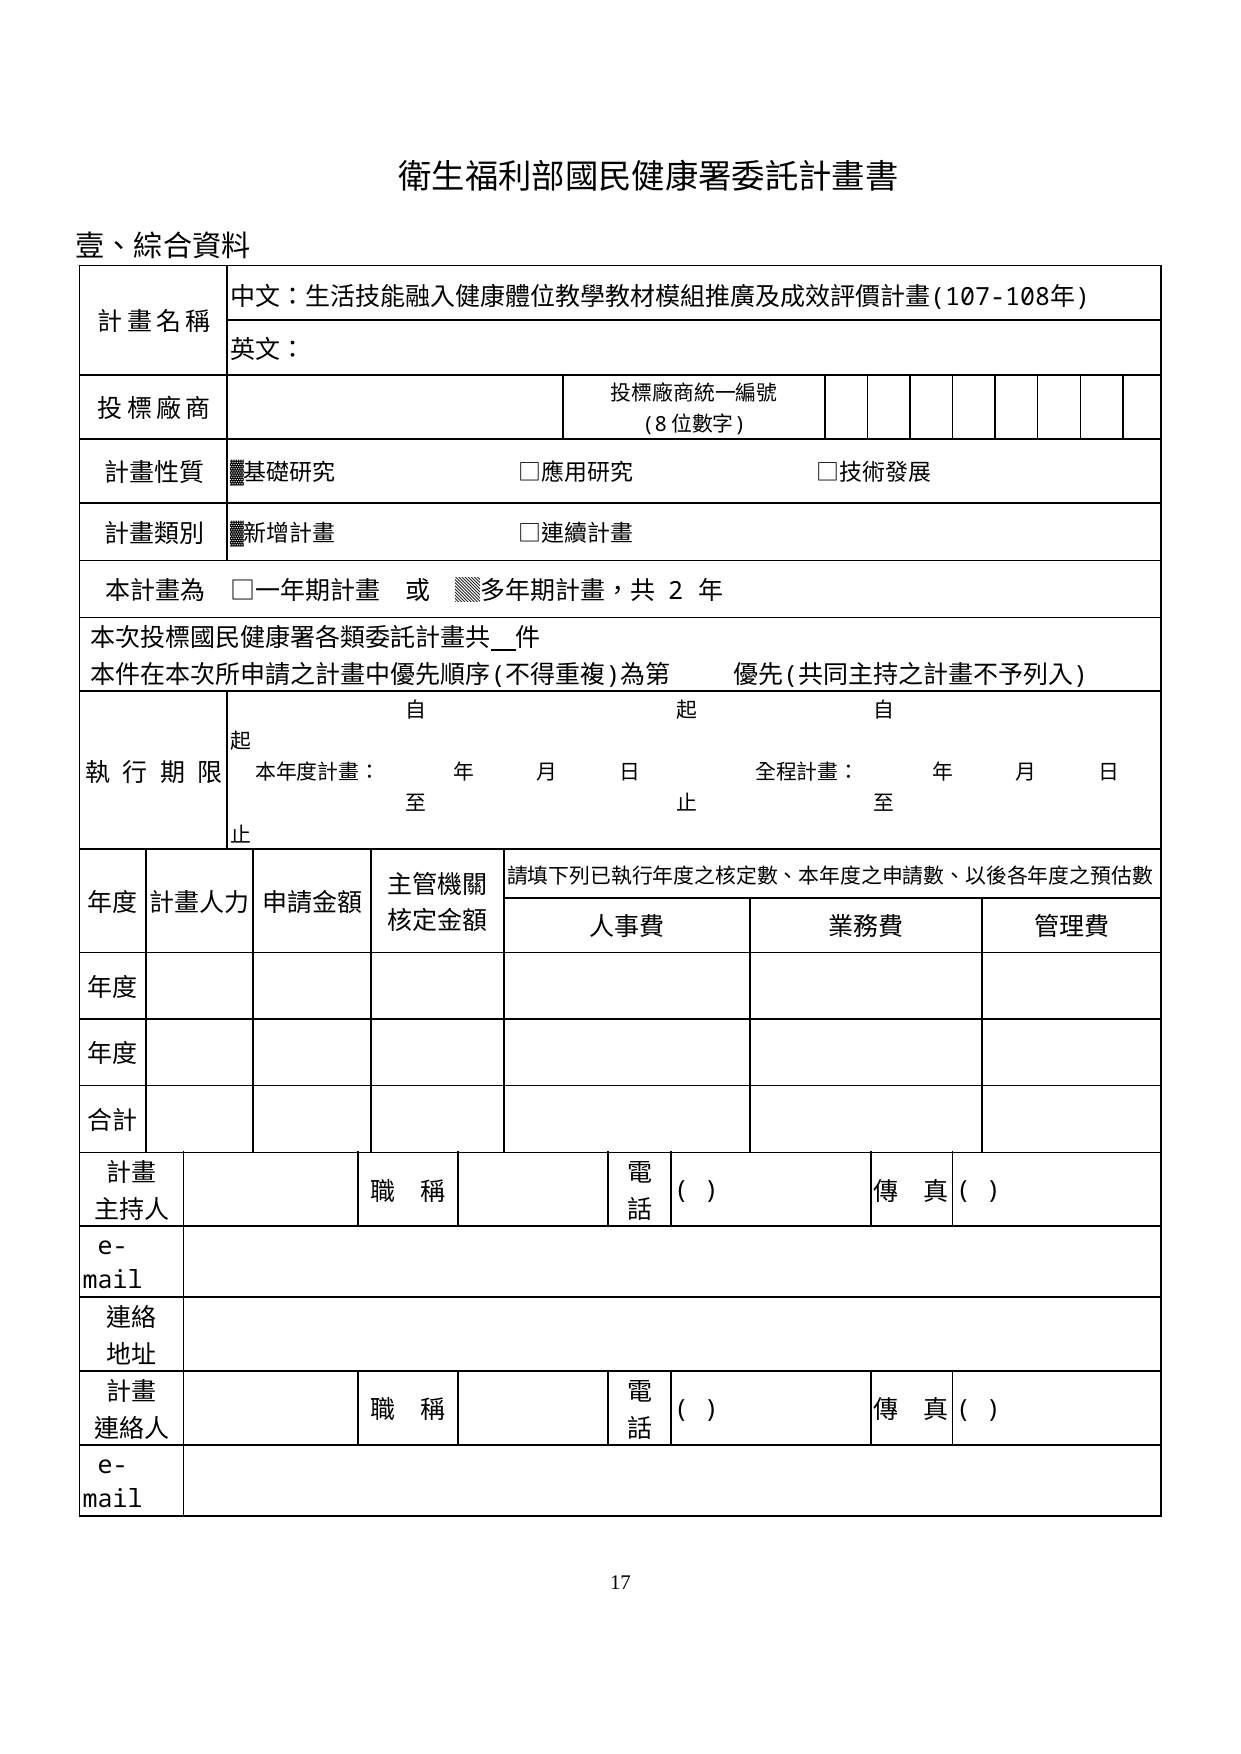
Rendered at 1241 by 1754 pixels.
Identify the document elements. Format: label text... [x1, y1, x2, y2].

table_cell 傳 真 [872, 1153, 952, 1225]
table_cell [996, 376, 1037, 438]
text 壹、綜合資料 [64, 222, 1120, 264]
table_cell 計畫人力 [147, 850, 252, 951]
table_cell [751, 1020, 981, 1085]
table_cell [372, 1086, 503, 1151]
table_cell 人事費 [505, 899, 749, 951]
table_cell 計畫 主持人 [80, 1153, 183, 1225]
table_cell [751, 1086, 981, 1151]
table_cell [505, 1086, 749, 1151]
table_cell 職 稱 [359, 1372, 457, 1444]
table_cell [147, 1086, 252, 1151]
text 衛生福利部國民健康署委託計畫書 [120, 150, 1177, 198]
table_cell 電 話 [609, 1153, 670, 1225]
table_cell 自 起 自 起 本年度計畫： 年 月 日 全程計畫： 年 月 日 至 止 至 止 [228, 692, 1160, 848]
table_cell 電 話 [609, 1372, 670, 1444]
table_cell [826, 376, 867, 438]
table_cell 職 稱 [359, 1153, 457, 1225]
table_cell [505, 1020, 749, 1085]
table_cell ( ) [672, 1153, 870, 1225]
table_cell 年度 [80, 850, 145, 951]
table_cell [254, 1020, 370, 1085]
table_cell ( ) [953, 1153, 1160, 1225]
table_cell [983, 1086, 1160, 1151]
table_cell [751, 953, 981, 1018]
table_cell 執 行 期 限 [80, 692, 226, 848]
table_cell 申請金額 [254, 850, 370, 951]
table_cell [983, 953, 1160, 1018]
table_cell 傳 真 [872, 1372, 952, 1444]
table_cell [1038, 376, 1080, 438]
table_cell ▓新增計畫 □連續計畫 [228, 504, 1160, 559]
table_cell 本次投標國民健康署各類委託計畫共 件 本件在本次所申請之計畫中優先順序(不得重複)為第 優先(共同主持之計畫不予列入) [80, 618, 1160, 690]
table_cell [868, 376, 909, 438]
table_cell 業務費 [751, 899, 981, 951]
table_cell [1124, 376, 1160, 438]
table_cell e-mail [80, 1227, 183, 1296]
table_cell 投標廠商統一編號 (8位數字) [564, 376, 824, 438]
table_cell 計畫性質 [80, 440, 226, 502]
table_cell 年度 [80, 1020, 145, 1085]
table_cell [228, 376, 562, 438]
table_cell 本計畫為 □一年期計畫 或 ▓多年期計畫，共 2 年 [80, 561, 1160, 616]
table_cell 主管機關 核定金額 [372, 850, 503, 951]
table_cell [953, 376, 994, 438]
table_cell 英文： [228, 321, 1160, 374]
table_cell [505, 953, 749, 1018]
table_cell [459, 1153, 607, 1225]
table_cell 計畫類別 [80, 504, 226, 559]
table_cell 合計 [80, 1086, 145, 1151]
table_header 計畫名稱 [80, 266, 226, 374]
table_cell 請填下列已執行年度之核定數、本年度之申請數、以後各年度之預估數 [505, 850, 1160, 897]
table_cell [372, 1020, 503, 1085]
table_cell [147, 953, 252, 1018]
table_cell [184, 1298, 1160, 1370]
table_cell [184, 1153, 357, 1225]
table_header 中文：生活技能融入健康體位教學教材模組推廣及成效評價計畫(107-108年) [228, 266, 1160, 319]
table_cell 年度 [80, 953, 145, 1018]
table_cell [459, 1372, 607, 1444]
table_cell [184, 1446, 1160, 1515]
table_cell ( ) [953, 1372, 1160, 1444]
table_cell [147, 1020, 252, 1085]
table_cell 管理費 [983, 899, 1160, 951]
table_cell [911, 376, 952, 438]
table_cell 計畫 連絡人 [80, 1372, 183, 1444]
table_cell [254, 953, 370, 1018]
table_cell [254, 1086, 370, 1151]
table_cell [1081, 376, 1122, 438]
table_cell [983, 1020, 1160, 1085]
table_cell ▓基礎研究 □應用研究 □技術發展 [228, 440, 1160, 502]
table_cell [184, 1227, 1160, 1296]
table_cell e-mail [80, 1446, 183, 1515]
table_cell 投標廠商 [80, 376, 226, 438]
table_cell 連絡 地址 [80, 1298, 183, 1370]
table_cell ( ) [672, 1372, 870, 1444]
table_cell [184, 1372, 357, 1444]
table_cell [372, 953, 503, 1018]
